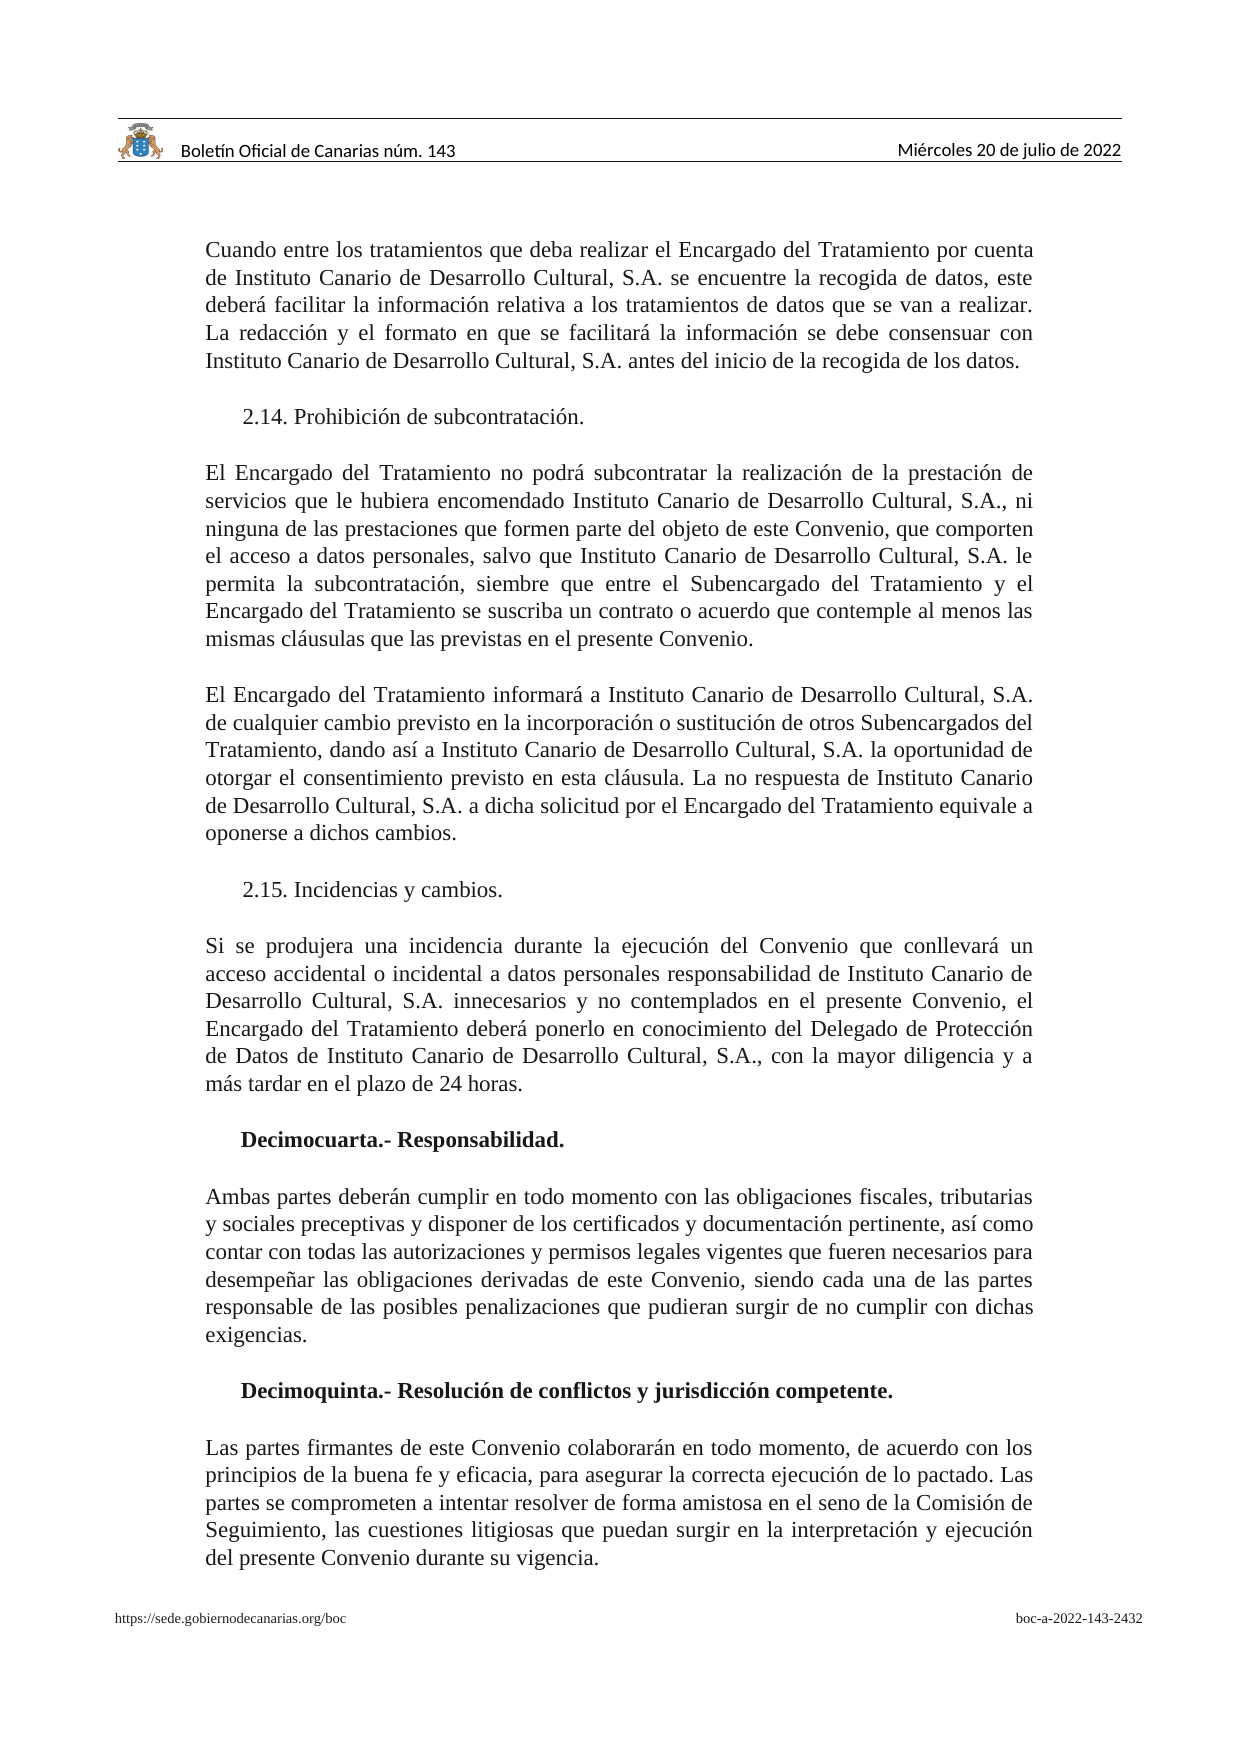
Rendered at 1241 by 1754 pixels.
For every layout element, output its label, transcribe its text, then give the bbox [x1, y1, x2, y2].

text Decimoquinta.- Resolución de conflictos y jurisdicción competente. [241, 1377, 1035, 1404]
text El Encargado del Tratamiento no podrá subcontratar la realización de la prestación de servicios que le hubiera encomendado Instituto Canario de Desarrollo Cultural, S.A., ni ninguna de las prestaciones que formen parte del objeto de este Convenio, que comporten el acceso a datos personales, salvo que Instituto Canario de Desarrollo Cultural, S.A. le permita la subcontratación, siembre que entre el Subencargado del Tratamiento y el Encargado del Tratamiento se suscriba un contrato o acuerdo que contemple al menos las mismas cláusulas que las previstas en el presente Convenio. [205, 459, 1035, 651]
text 2.14. Prohibición de subcontratación. [242, 403, 1035, 429]
text Si se produjera una incidencia durante la ejecución del Convenio que conllevará un acceso accidental o incidental a datos personales responsabilidad de Instituto Canario de Desarrollo Cultural, S.A. innecesarios y no contemplados en el presente Convenio, el Encargado del Tratamiento deberá ponerlo en conocimiento del Delegado de Protección de Datos de Instituto Canario de Desarrollo Cultural, S.A., con la mayor diligencia y a más tardar en el plazo de 24 horas. [205, 932, 1035, 1096]
text Decimocuarta.- Responsabilidad. [241, 1126, 1035, 1153]
text Cuando entre los tratamientos que deba realizar el Encargado del Tratamiento por cuenta de Instituto Canario de Desarrollo Cultural, S.A. se encuentre la recogida de datos, este deberá facilitar la información relativa a los tratamientos de datos que se van a realizar. La redacción y el formato en que se facilitará la información se debe consensuar con Instituto Canario de Desarrollo Cultural, S.A. antes del inicio de la recogida de los datos. [205, 236, 1035, 373]
text Las partes firmantes de este Convenio colaborarán en todo momento, de acuerdo con los principios de la buena fe y eficacia, para asegurar la correcta ejecución de lo pactado. Las partes se comprometen a intentar resolver de forma amistosa en el seno de la Comisión de Seguimiento, las cuestiones litigiosas que puedan surgir en la interpretación y ejecución del presente Convenio durante su vigencia. [205, 1434, 1035, 1571]
text El Encargado del Tratamiento informará a Instituto Canario de Desarrollo Cultural, S.A. de cualquier cambio previsto en la incorporación o sustitución de otros Subencargados del Tratamiento, dando así a Instituto Canario de Desarrollo Cultural, S.A. la oportunidad de otorgar el consentimiento previsto en esta cláusula. La no respuesta de Instituto Canario de Desarrollo Cultural, S.A. a dicha solicitud por el Encargado del Tratamiento equivale a oponerse a dichos cambios. [205, 681, 1035, 846]
text Ambas partes deberán cumplir en todo momento con las obligaciones fiscales, tributarias y sociales preceptivas y disponer de los certificados y documentación pertinente, así como contar con todas las autorizaciones y permisos legales vigentes que fueren necesarios para desempeñar las obligaciones derivadas de este Convenio, siendo cada una de las partes responsable de las posibles penalizaciones que pudieran surgir de no cumplir con dichas exigencias. [205, 1183, 1035, 1347]
text 2.15. Incidencias y cambios. [242, 876, 1035, 902]
